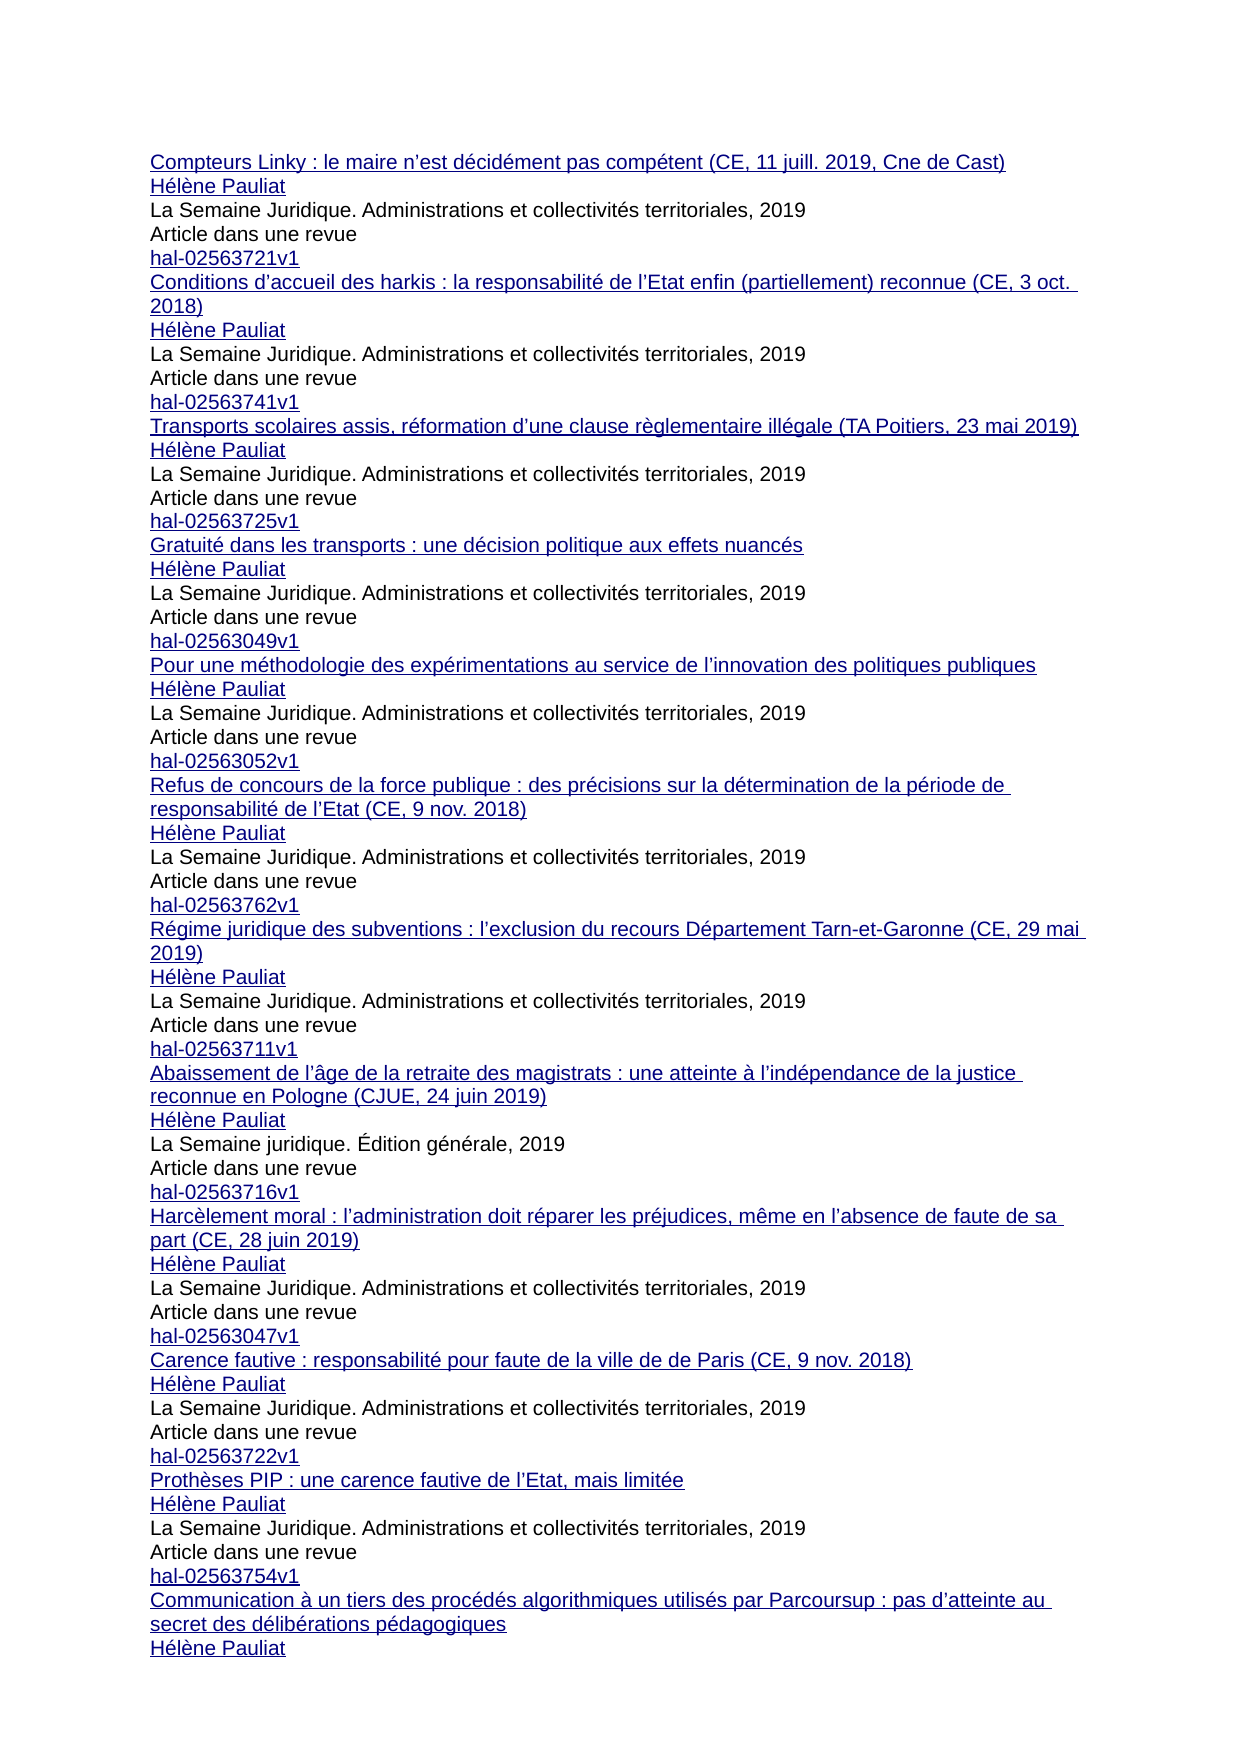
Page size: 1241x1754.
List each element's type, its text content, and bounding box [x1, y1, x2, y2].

table_cell Transports scolaires assis, réformation d’une clause règlementaire illégale (TA Poitiers, 23 mai 2019) Hélène Pauliat La Semaine Juridique. Administrations et collectivités territoriales, 2019 Article dans une revue hal-02563725v1 [150, 414, 1090, 533]
table_cell Pour une méthodologie des expérimentations au service de l’innovation des politiques publiques Hélène Pauliat La Semaine Juridique. Administrations et collectivités territoriales, 2019 Article dans une revue hal-02563052v1 [150, 653, 1090, 773]
table_cell Prothèses PIP : une carence fautive de l’Etat, mais limitée Hélène Pauliat La Semaine Juridique. Administrations et collectivités territoriales, 2019 Article dans une revue hal-02563754v1 [150, 1468, 1090, 1587]
table_cell Harcèlement moral : l’administration doit réparer les préjudices, même en l’absence de faute de sa part (CE, 28 juin 2019) Hélène Pauliat La Semaine Juridique. Administrations et collectivités territoriales, 2019 Article dans une revue hal-02563047v1 [150, 1204, 1090, 1348]
table_cell Conditions d’accueil des harkis : la responsabilité de l’Etat enfin (partiellement) reconnue (CE, 3 oct. 2018) Hélène Pauliat La Semaine Juridique. Administrations et collectivités territoriales, 2019 Article dans une revue hal-02563741v1 [150, 270, 1090, 413]
table_cell Communication à un tiers des procédés algorithmiques utilisés par Parcoursup : pas d’atteinte au secret des délibérations pédagogiques Hélène Pauliat [150, 1588, 1090, 1659]
table_cell Abaissement de l’âge de la retraite des magistrats : une atteinte à l’indépendance de la justice reconnue en Pologne (CJUE, 24 juin 2019) Hélène Pauliat La Semaine juridique. Édition générale, 2019 Article dans une revue hal-02563716v1 [150, 1060, 1090, 1204]
table_cell Refus de concours de la force publique : des précisions sur la détermination de la période de responsabilité de l’Etat (CE, 9 nov. 2018) Hélène Pauliat La Semaine Juridique. Administrations et collectivités territoriales, 2019 Article dans une revue hal-02563762v1 [150, 773, 1090, 917]
table_cell Carence fautive : responsabilité pour faute de la ville de de Paris (CE, 9 nov. 2018) Hélène Pauliat La Semaine Juridique. Administrations et collectivités territoriales, 2019 Article dans une revue hal-02563722v1 [150, 1348, 1090, 1468]
table_cell Compteurs Linky : le maire n’est décidément pas compétent (CE, 11 juill. 2019, Cne de Cast) Hélène Pauliat La Semaine Juridique. Administrations et collectivités territoriales, 2019 Article dans une revue hal-02563721v1 [150, 150, 1090, 270]
table_cell Gratuité dans les transports : une décision politique aux effets nuancés Hélène Pauliat La Semaine Juridique. Administrations et collectivités territoriales, 2019 Article dans une revue hal-02563049v1 [150, 533, 1090, 653]
table_cell Régime juridique des subventions : l’exclusion du recours Département Tarn-et-Garonne (CE, 29 mai 2019) Hélène Pauliat La Semaine Juridique. Administrations et collectivités territoriales, 2019 Article dans une revue hal-02563711v1 [150, 917, 1090, 1060]
